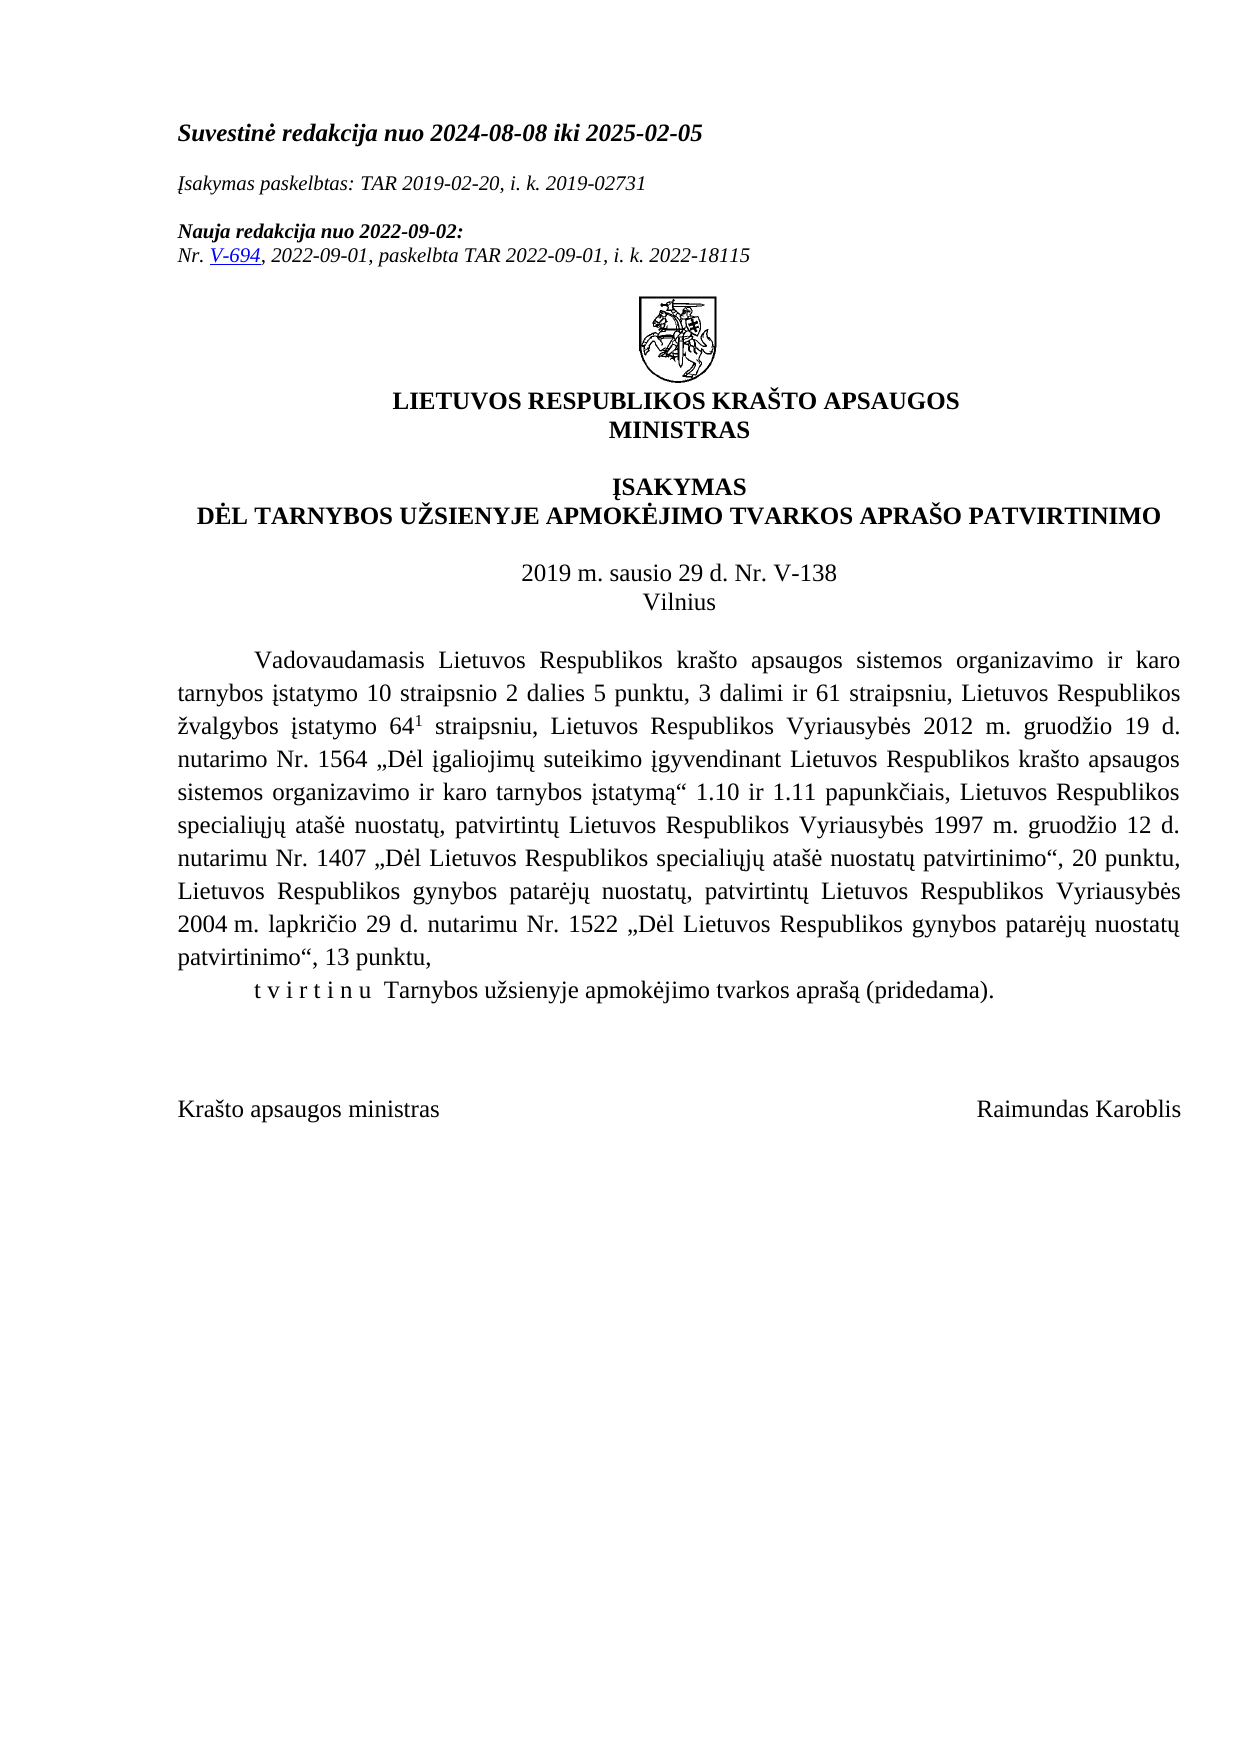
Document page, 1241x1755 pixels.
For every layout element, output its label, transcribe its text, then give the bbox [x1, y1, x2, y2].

text Suvestinė redakcija nuo 2024-08-08 iki 2025-02-05 [177, 118, 1181, 147]
text ĮSAKYMAS [177, 472, 1181, 501]
text Nauja redakcija nuo 2022-09-02: [177, 219, 1181, 243]
text Įsakymas paskelbtas: TAR 2019-02-20, i. k. 2019-02731 [177, 171, 1181, 195]
text Vadovaudamasis Lietuvos Respublikos krašto apsaugos sistemos organizavimo ir karo tarnybos įstatymo 10 straipsnio 2 dalies 5 punktu, 3 dalimi ir 61 straipsniu, Lietuvos Respublikos žvalgybos įstatymo 641 straipsniu, Lietuvos Respublikos Vyriausybės 2012 m. gruodžio 19 d. nutarimo Nr. 1564 „Dėl įgaliojimų suteikimo įgyvendinant Lietuvos Respublikos krašto apsaugos sistemos organizavimo ir karo tarnybos įstatymą“ 1.10 ir 1.11 papunkčiais, Lietuvos Respublikos specialiųjų atašė nuostatų, patvirtintų Lietuvos Respublikos Vyriausybės 1997 m. gruodžio 12 d. nutarimu Nr. 1407 „Dėl Lietuvos Respublikos specialiųjų atašė nuostatų patvirtinimo“, 20 punktu, Lietuvos Respublikos gynybos patarėjų nuostatų, patvirtintų Lietuvos Respublikos Vyriausybės 2004 m. lapkričio 29 d. nutarimu Nr. 1522 „Dėl Lietuvos Respublikos gynybos patarėjų nuostatų patvirtinimo“, 13 punktu, [177, 645, 1181, 971]
text t v i r t i n u Tarnybos užsienyje apmokėjimo tvarkos aprašą (pridedama). [177, 975, 1181, 1004]
text 2019 m. sausio 29 d. Nr. V-138 [177, 558, 1181, 587]
text DĖL TARNYBOS UŽSIENYJE APMOKĖJIMO TVARKOS APRAŠO PATVIRTINIMO [177, 501, 1181, 530]
text Krašto apsaugos ministras Raimundas Karoblis [177, 1094, 1181, 1123]
text LIETUVOS RESPUBLIKOS KRAŠTO APSAUGOS [177, 386, 1181, 415]
text MINISTRAS [177, 415, 1181, 443]
text Vilnius [177, 587, 1181, 616]
text Nr. V-694, 2022-09-01, paskelbta TAR 2022-09-01, i. k. 2022-18115 [177, 243, 1181, 267]
